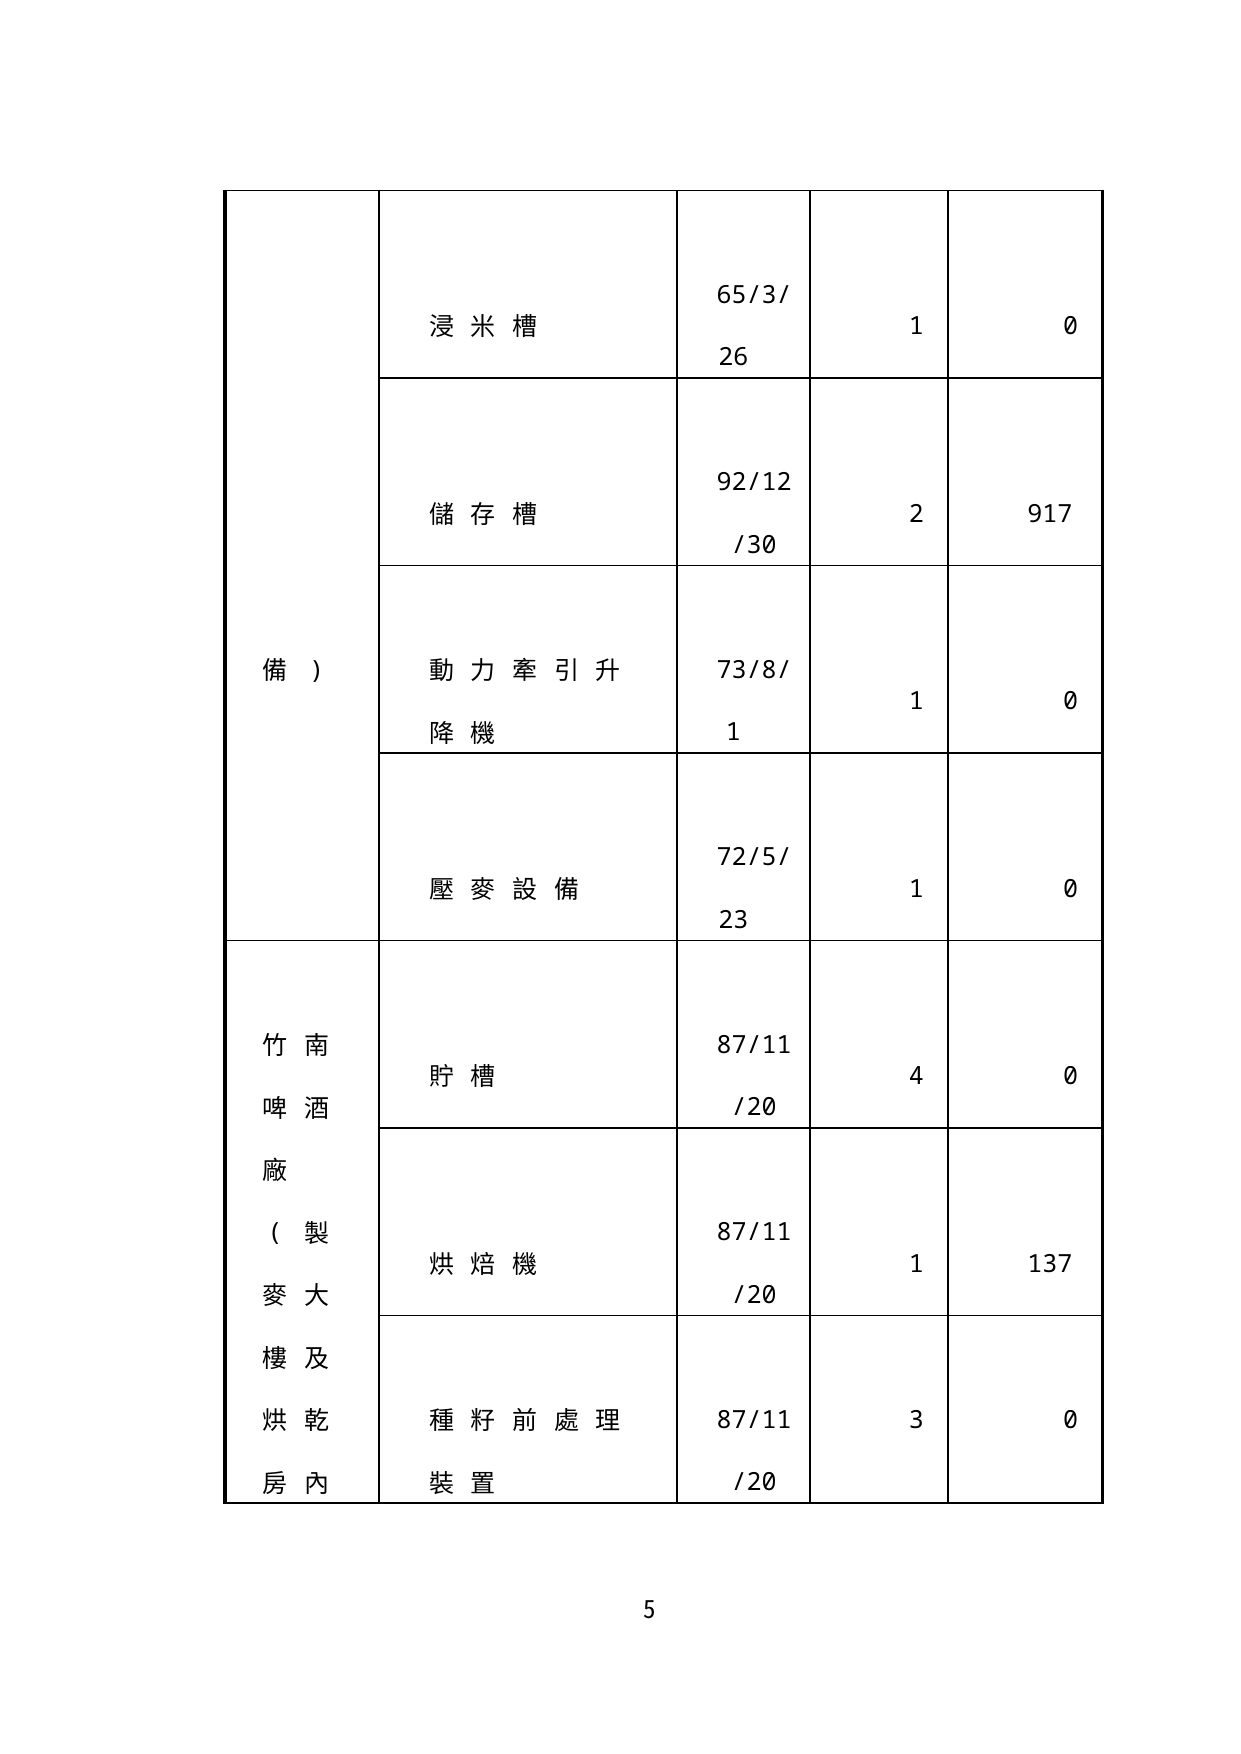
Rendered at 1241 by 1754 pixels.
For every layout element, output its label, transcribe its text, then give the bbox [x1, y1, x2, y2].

table_cell 1 [811, 191, 947, 377]
table_cell 浸米槽 [380, 191, 676, 377]
table_cell 2 [811, 379, 947, 564]
table_cell 0 [949, 566, 1101, 752]
table_cell 137 [949, 1129, 1101, 1314]
table_cell 1 [811, 566, 947, 752]
table_cell 917 [949, 379, 1101, 564]
table_cell 貯槽 [380, 941, 676, 1127]
table_cell 備) [227, 191, 378, 939]
table_cell 92/12/30 [678, 379, 809, 564]
table_cell 4 [811, 941, 947, 1127]
table_cell 3 [811, 1316, 947, 1502]
table_cell 儲存槽 [380, 379, 676, 564]
table_cell 73/8/1 [678, 566, 809, 752]
table_cell 87/11/20 [678, 1129, 809, 1314]
table_cell 0 [949, 754, 1101, 939]
table_cell 種籽前處理裝置 [380, 1316, 676, 1502]
table_cell 87/11/20 [678, 941, 809, 1127]
table_cell 1 [811, 1129, 947, 1314]
table_cell 65/3/26 [678, 191, 809, 377]
table_cell 0 [949, 1316, 1101, 1502]
table_cell 烘焙機 [380, 1129, 676, 1314]
table_cell 1 [811, 754, 947, 939]
table_cell 壓麥設備 [380, 754, 676, 939]
table_cell 竹南啤酒廠 (製麥大樓及烘乾房內 [227, 941, 378, 1502]
table_cell 72/5/23 [678, 754, 809, 939]
table_cell 0 [949, 941, 1101, 1127]
table_cell 動力牽引升降機 [380, 566, 676, 752]
table_cell 87/11/20 [678, 1316, 809, 1502]
table_cell 0 [949, 191, 1101, 377]
